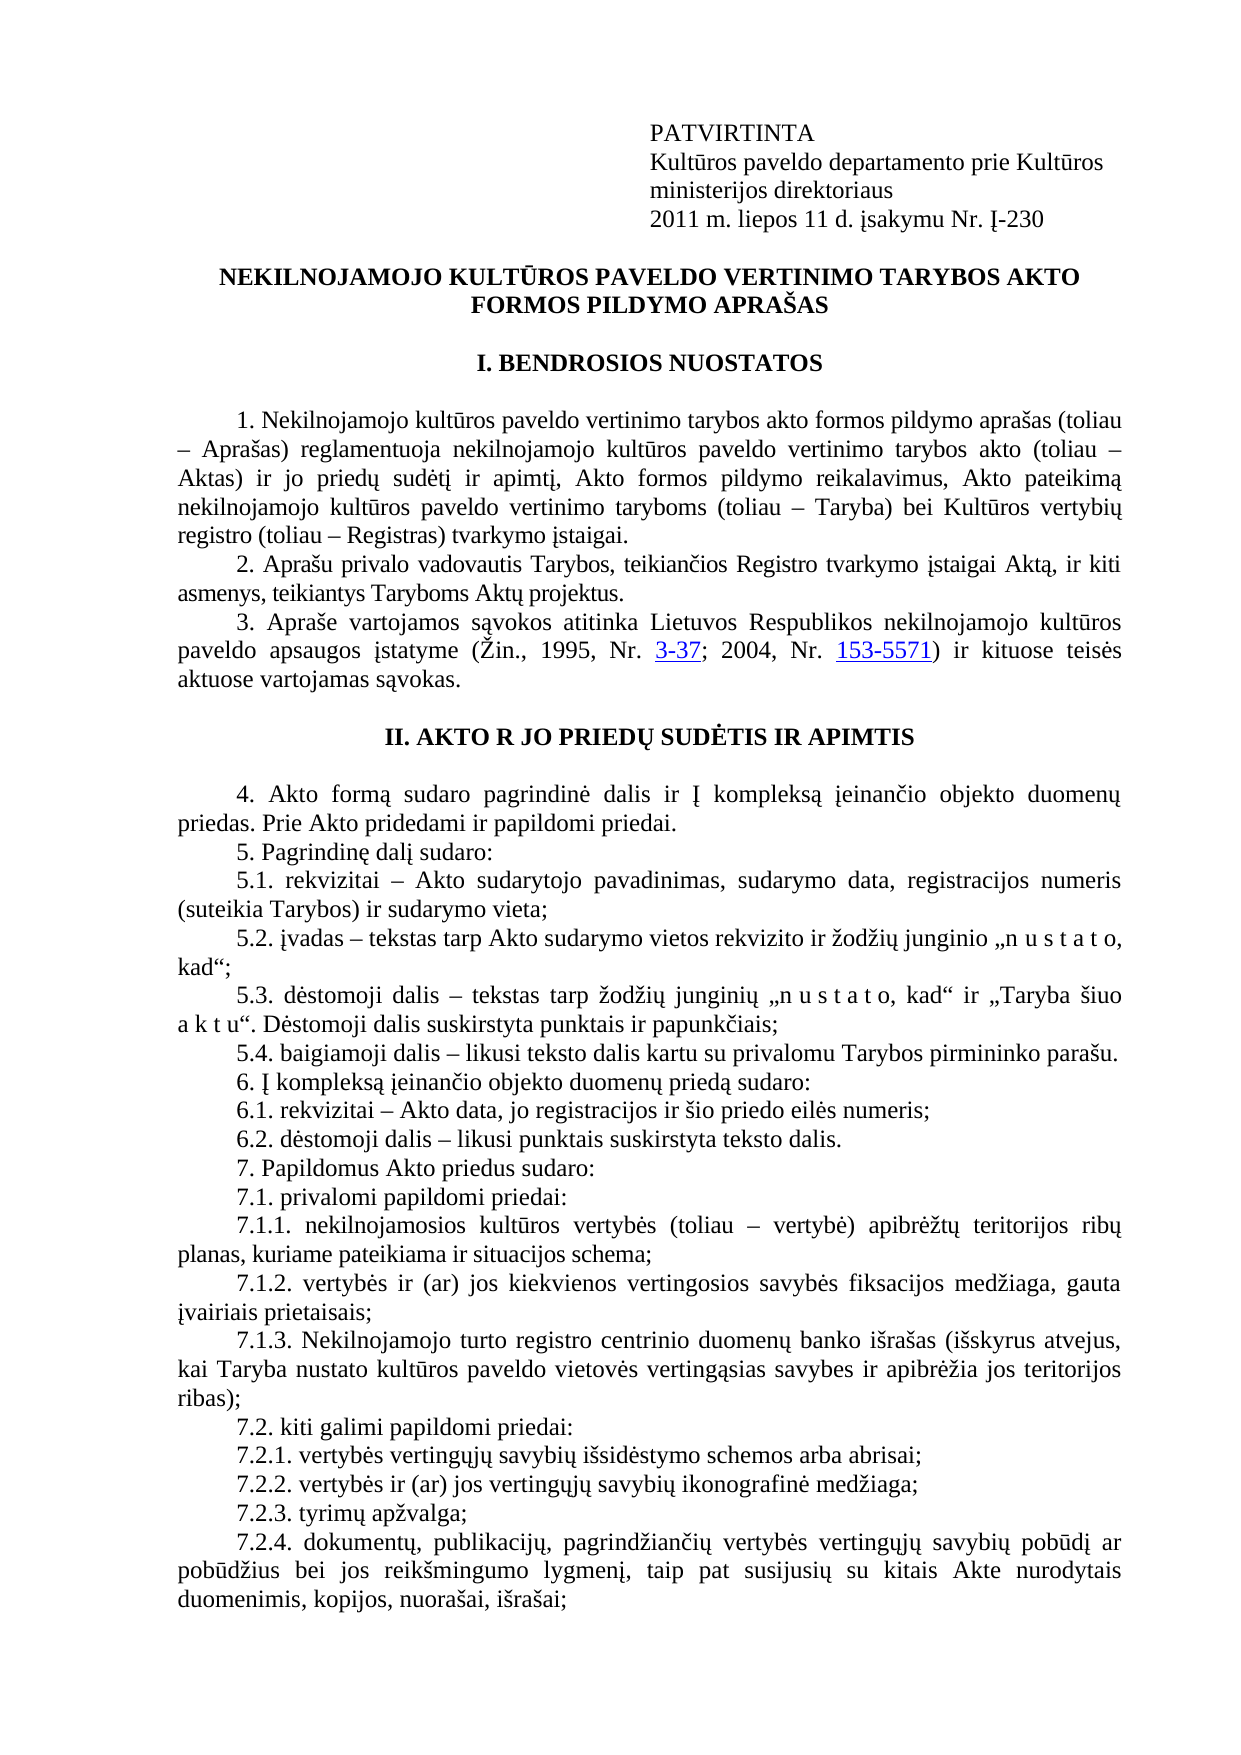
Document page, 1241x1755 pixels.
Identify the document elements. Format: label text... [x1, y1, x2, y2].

text 2. Aprašu privalo vadovautis Tarybos, teikiančios Registro tvarkymo įstaigai Aktą, ir kiti asmenys, teikiantys Taryboms Aktų projektus. [177, 549, 1122, 607]
text NEKILNOJAMOJO KULTŪROS PAVELDO VERTINIMO TARYBOS AKTO FORMOS PILDYMO APRAŠAS [177, 262, 1122, 319]
text 7. Papildomus Akto priedus sudaro: [177, 1153, 1122, 1182]
text II. AKTO R JO PRIEDŲ SUDĖTIS IR APIMTIS [177, 722, 1122, 751]
text 7.2.3. tyrimų apžvalga; [177, 1498, 1122, 1527]
text 7.1.1. nekilnojamosios kultūros vertybės (toliau – vertybė) apibrėžtų teritorijos ribų planas, kuriame pateikiama ir situacijos schema; [177, 1211, 1122, 1268]
text 5. Pagrindinę dalį sudaro: [177, 837, 1122, 866]
text 7.1.2. vertybės ir (ar) jos kiekvienos vertingosios savybės fiksacijos medžiaga, gauta įvairiais prietaisais; [177, 1268, 1122, 1326]
text 6.1. rekvizitai – Akto data, jo registracijos ir šio priedo eilės numeris; [177, 1096, 1122, 1124]
text 7.2.1. vertybės vertingųjų savybių išsidėstymo schemos arba abrisai; [177, 1441, 1122, 1469]
text 2011 m. liepos 11 d. įsakymu Nr. Į-230 [649, 204, 1122, 233]
text PATVIRTINTA [649, 118, 1122, 147]
text 7.1. privalomi papildomi priedai: [177, 1182, 1122, 1211]
text 4. Akto formą sudaro pagrindinė dalis ir Į kompleksą įeinančio objekto duomenų priedas. Prie Akto pridedami ir papildomi priedai. [177, 779, 1122, 837]
text 7.2. kiti galimi papildomi priedai: [177, 1412, 1122, 1441]
text 5.4. baigiamoji dalis – likusi teksto dalis kartu su privalomu Tarybos pirmininko parašu. [177, 1038, 1122, 1067]
text 3. Apraše vartojamos sąvokos atitinka Lietuvos Respublikos nekilnojamojo kultūros paveldo apsaugos įstatyme (Žin., 1995, Nr. 3-37; 2004, Nr. 153-5571) ir kituose teisės aktuose vartojamas sąvokas. [177, 607, 1122, 693]
text 7.1.3. Nekilnojamojo turto registro centrinio duomenų banko išrašas (išskyrus atvejus, kai Taryba nustato kultūros paveldo vietovės vertingąsias savybes ir apibrėžia jos teritorijos ribas); [177, 1326, 1122, 1412]
text 5.2. įvadas – tekstas tarp Akto sudarymo vietos rekvizito ir žodžių junginio „n u s t a t o, kad“; [177, 923, 1122, 981]
text I. BENDROSIOS NUOSTATOS [177, 348, 1122, 377]
text 1. Nekilnojamojo kultūros paveldo vertinimo tarybos akto formos pildymo aprašas (toliau – Aprašas) reglamentuoja nekilnojamojo kultūros paveldo vertinimo tarybos akto (toliau – Aktas) ir jo priedų sudėtį ir apimtį, Akto formos pildymo reikalavimus, Akto pateikimą nekilnojamojo kultūros paveldo vertinimo taryboms (toliau – Taryba) bei Kultūros vertybių registro (toliau – Registras) tvarkymo įstaigai. [177, 406, 1122, 549]
text 5.3. dėstomoji dalis – tekstas tarp žodžių junginių „n u s t a t o, kad“ ir „Taryba šiuo a k t u“. Dėstomoji dalis suskirstyta punktais ir papunkčiais; [177, 981, 1122, 1038]
text 6. Į kompleksą įeinančio objekto duomenų priedą sudaro: [177, 1067, 1122, 1096]
text 7.2.2. vertybės ir (ar) jos vertingųjų savybių ikonografinė medžiaga; [177, 1469, 1122, 1498]
text 7.2.4. dokumentų, publikacijų, pagrindžiančių vertybės vertingųjų savybių pobūdį ar pobūdžius bei jos reikšmingumo lygmenį, taip pat susijusių su kitais Akte nurodytais duomenimis, kopijos, nuorašai, išrašai; [177, 1527, 1122, 1613]
text 5.1. rekvizitai – Akto sudarytojo pavadinimas, sudarymo data, registracijos numeris (suteikia Tarybos) ir sudarymo vieta; [177, 866, 1122, 923]
text 6.2. dėstomoji dalis – likusi punktais suskirstyta teksto dalis. [177, 1124, 1122, 1153]
text Kultūros paveldo departamento prie Kultūros [649, 147, 1122, 176]
text ministerijos direktoriaus [649, 176, 1122, 204]
